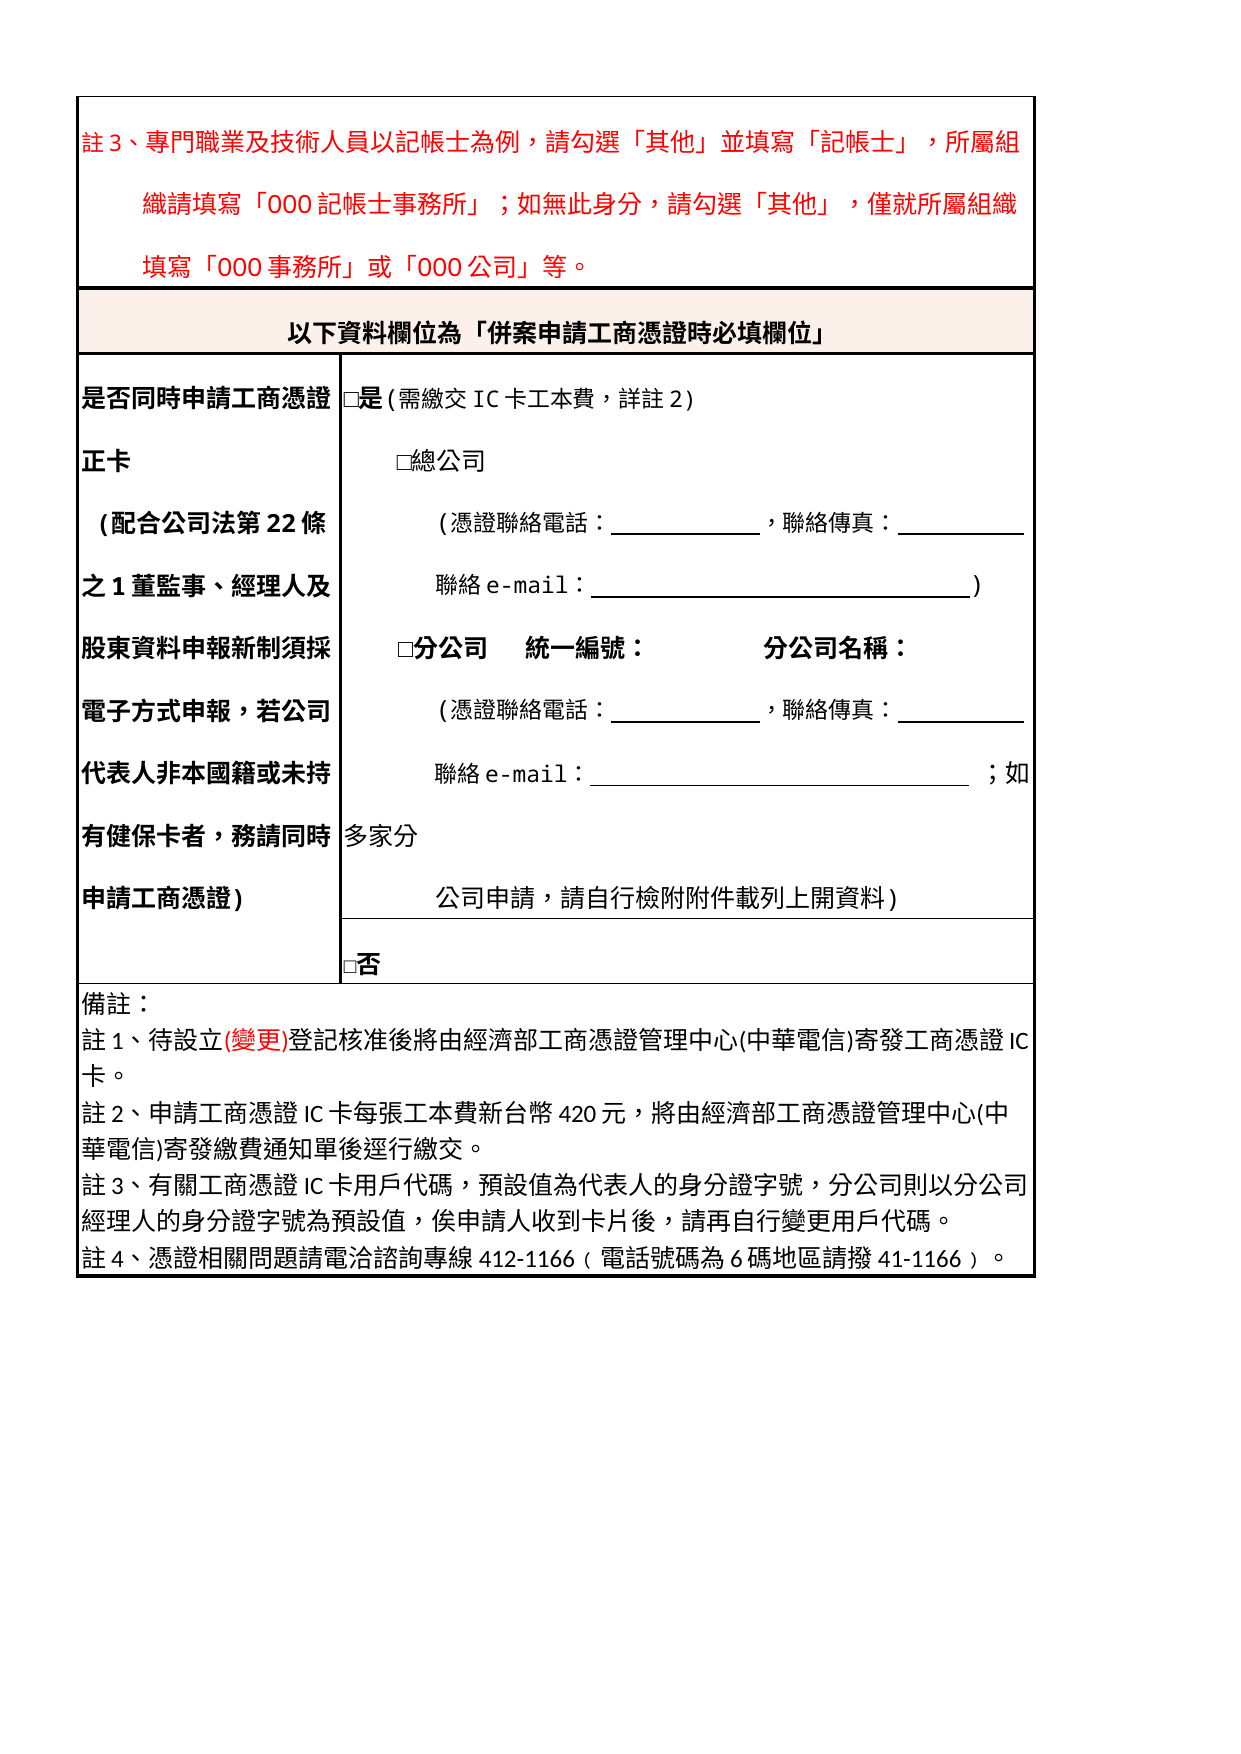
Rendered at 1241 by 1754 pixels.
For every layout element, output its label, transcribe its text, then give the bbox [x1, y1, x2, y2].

table_cell □是(需繳交IC卡工本費，詳註2) □總公司 (憑證聯絡電話： ，聯絡傳真： 聯絡e-mail： ) □分公司 統一編號： 分公司名稱： (憑證聯絡電話： ，聯絡傳真： 聯絡e-mail： ；如多家分 公司申請，請自行檢附附件載列上開資料) [342, 355, 1033, 918]
table_cell 註3、專門職業及技術人員以記帳士為例，請勾選「其他」並填寫「記帳士」，所屬組織請填寫「OOO記帳士事務所」；如無此身分，請勾選「其他」，僅就所屬組織填寫「OOO事務所」或「OOO公司」等。 [79, 97, 1033, 286]
table_cell 是否同時申請工商憑證正卡 (配合公司法第22條之1董監事、經理人及股東資料申報新制須採電子方式申報，若公司代表人非本國籍或未持有健保卡者，務請同時申請工商憑證) [79, 355, 339, 983]
table_cell 以下資料欄位為「併案申請工商憑證時必填欄位」 [79, 290, 1033, 352]
table_cell 備註： 註1、待設立(變更)登記核准後將由經濟部工商憑證管理中心(中華電信)寄發工商憑證IC卡。 註2、申請工商憑證IC卡每張工本費新台幣420元，將由經濟部工商憑證管理中心(中華電信)寄發繳費通知單後逕行繳交。 註3、有關工商憑證IC卡用戶代碼，預設值為代表人的身分證字號，分公司則以分公司經理人的身分證字號為預設值，俟申請人收到卡片後，請再自行變更用戶代碼。 註4、憑證相關問題請電洽諮詢專線412-1166﹙電話號碼為6碼地區請撥41-1166﹚。 [79, 984, 1033, 1274]
table_cell □否 [342, 919, 1033, 983]
